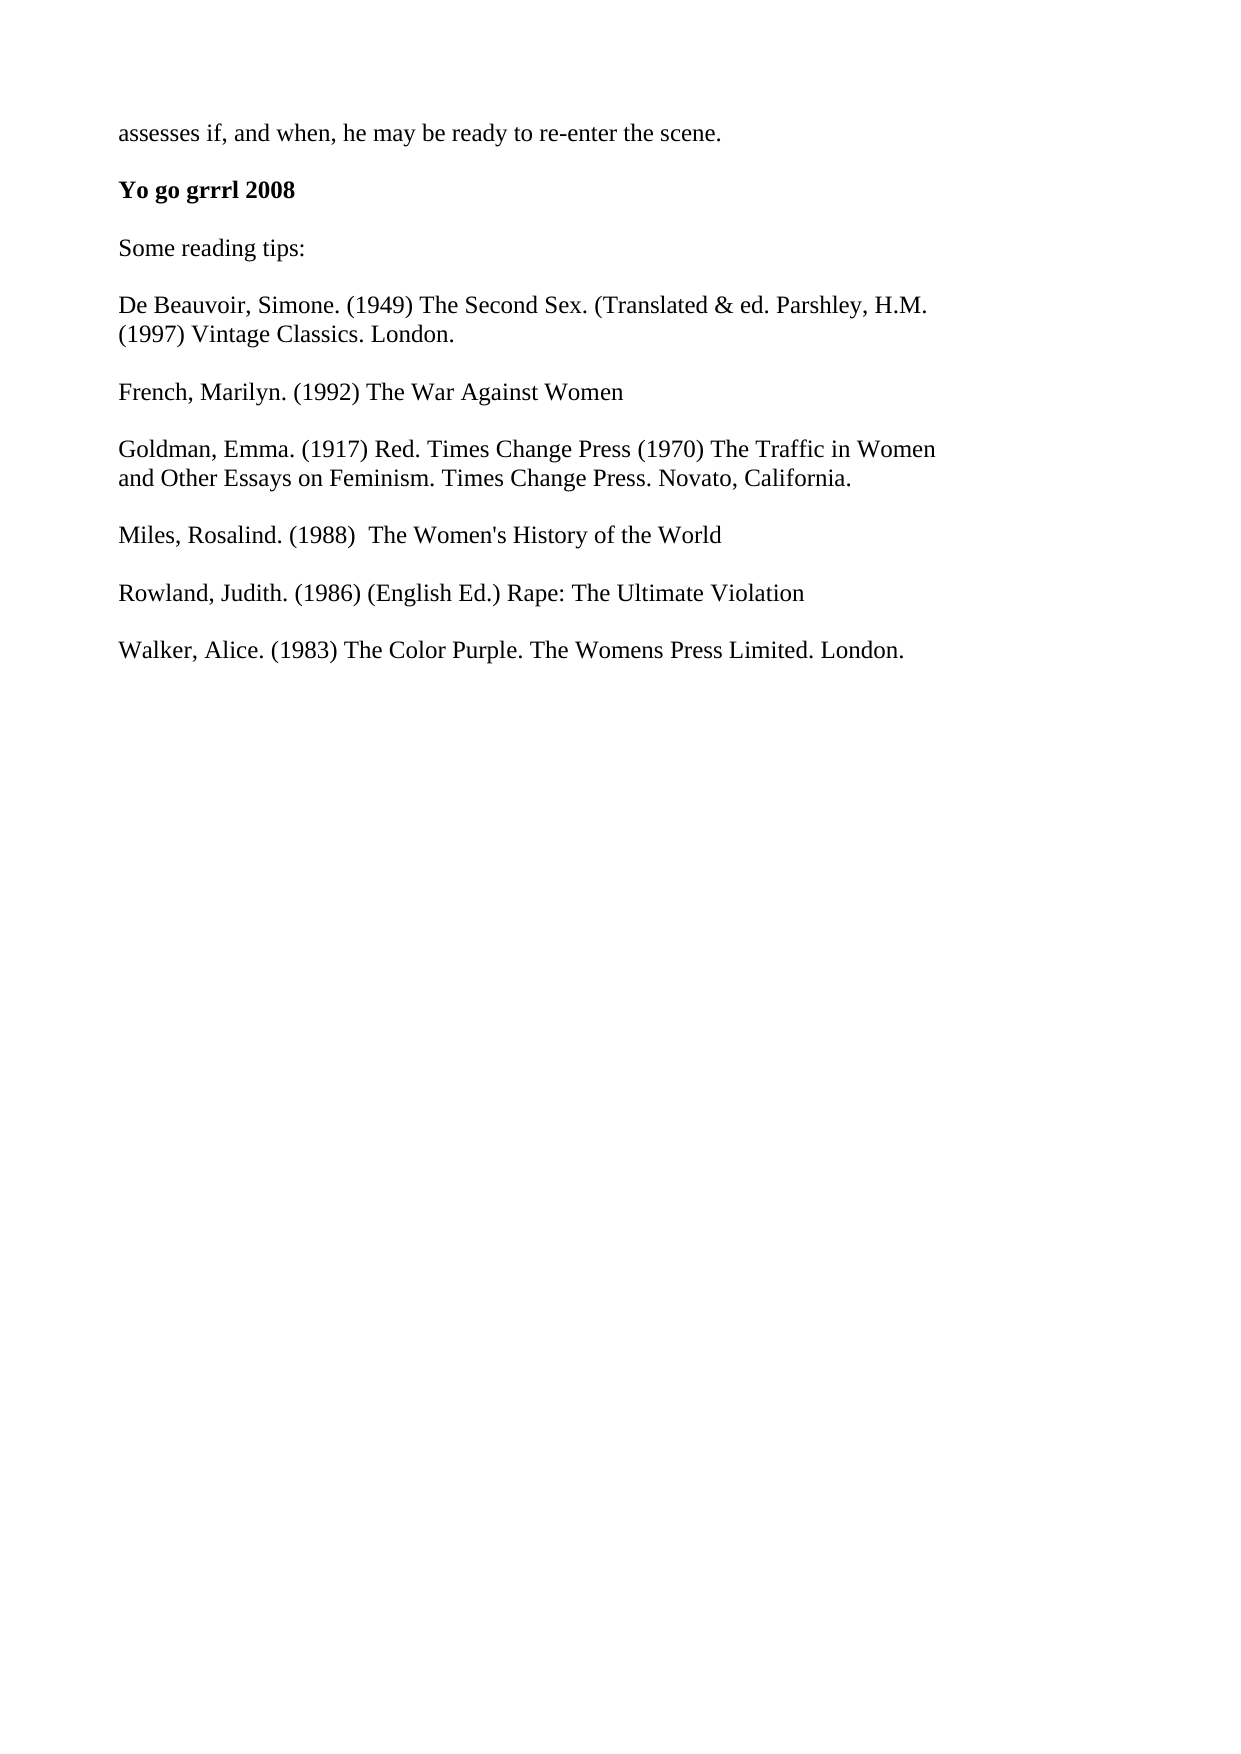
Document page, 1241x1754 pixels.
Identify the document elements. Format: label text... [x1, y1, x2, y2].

text assesses if, and when, he may be ready to re-enter the scene. Yo go grrrl 2008 Some reading tips: De Beauvoir, Simone. (1949) The Second Sex. (Translated & ed. Parshley, H.M. (1997) Vintage Classics. London. French, Marilyn. (1992) The War Against Women Goldman, Emma. (1917) Red. Times Change Press (1970) The Traffic in Women and Other Essays on Feminism. Times Change Press. Novato, California. Miles, Rosalind. (1988) The Women's History of the World Rowland, Judith. (1986) (English Ed.) Rape: The Ultimate Violation Walker, Alice. (1983) The Color Purple. The Womens Press Limited. London. [118, 118, 1122, 664]
